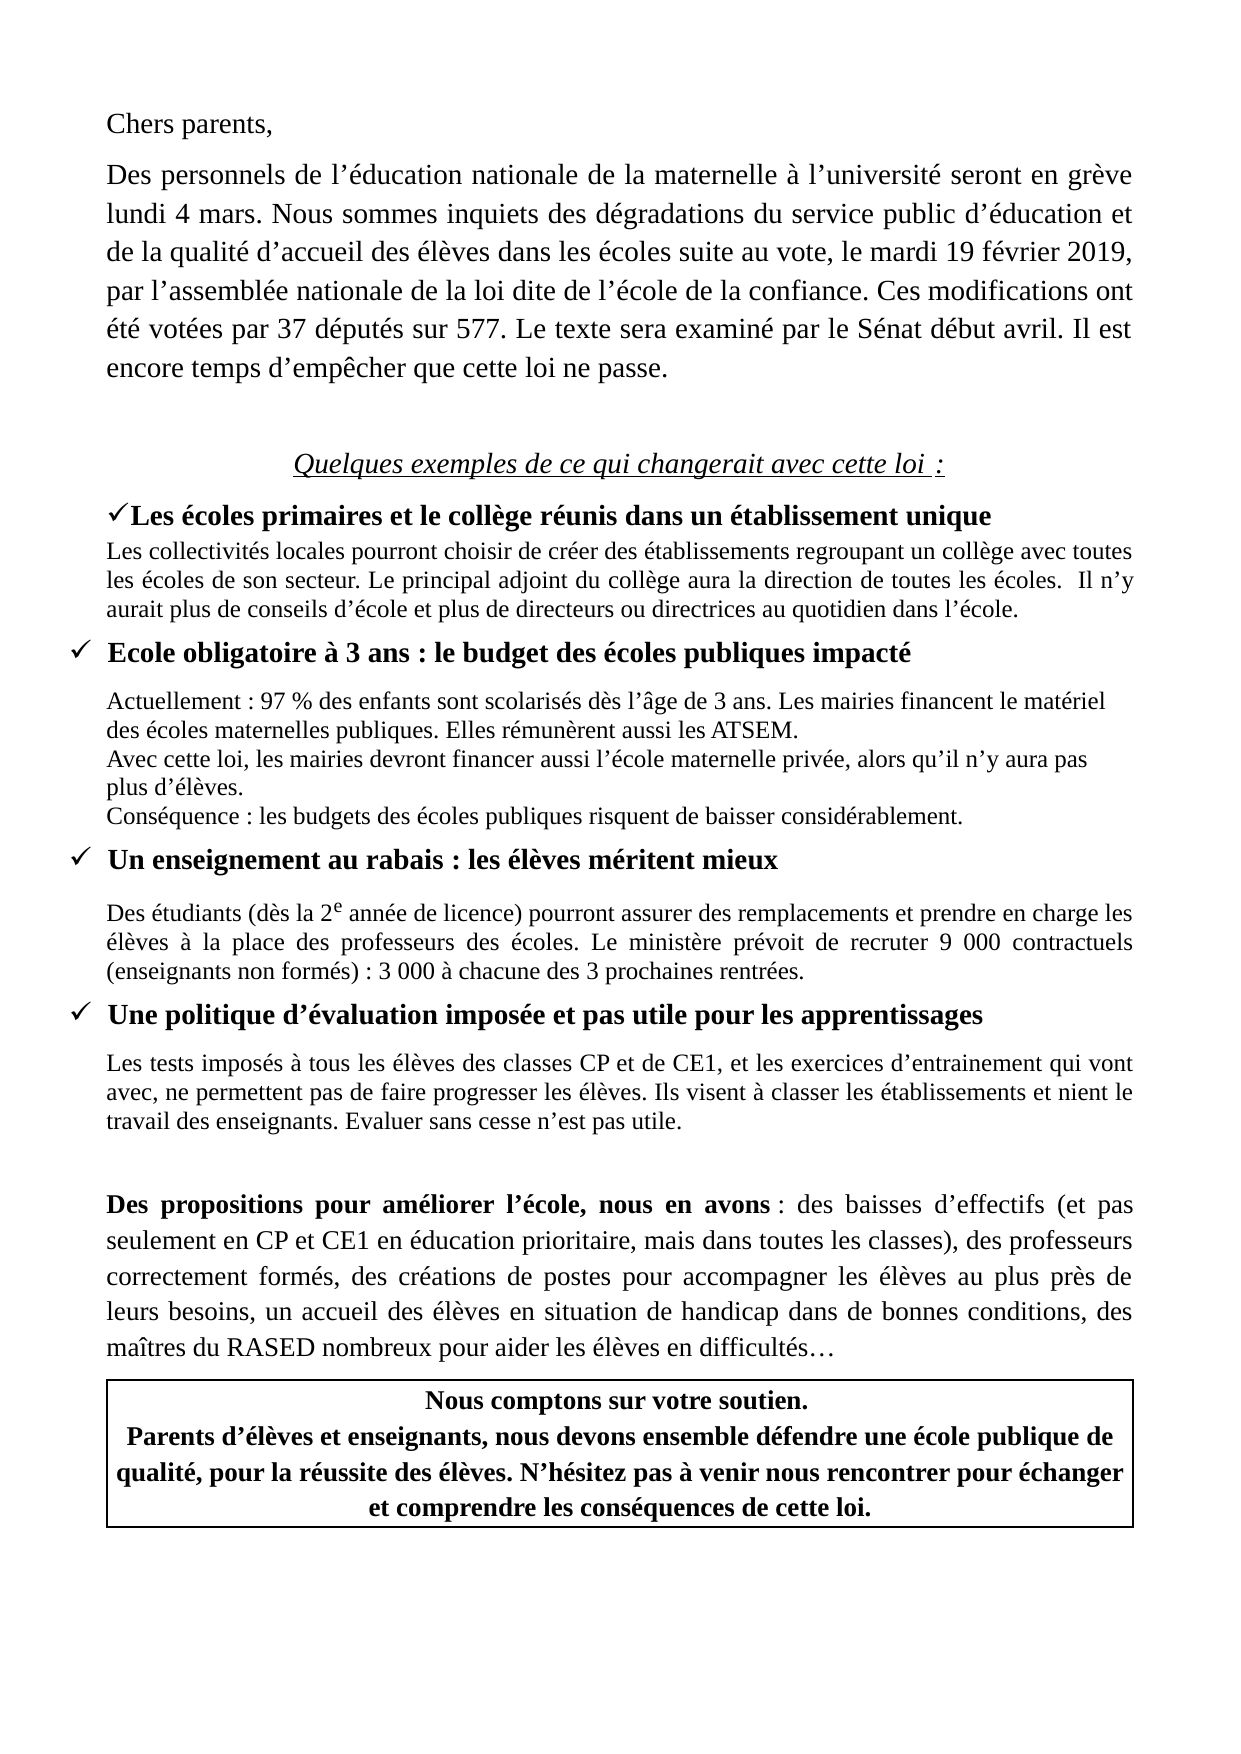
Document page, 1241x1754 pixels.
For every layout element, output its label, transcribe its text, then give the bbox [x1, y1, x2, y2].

text Les tests imposés à tous les élèves des classes CP et de CE1, et les exercices d’entrainement qui vont avec, ne permettent pas de faire progresser les élèves. Ils visent à classer les établissements et nient le travail des enseignants. Evaluer sans cesse n’est pas utile. [106, 1048, 1134, 1134]
text ü Une politique d’évaluation imposée et pas utile pour les apprentissages [69, 997, 1134, 1031]
text Actuellement : 97 % des enfants sont scolarisés dès l’âge de 3 ans. Les mairies financent le matériel des écoles maternelles publiques. Elles rémunèrent aussi les ATSEM. [106, 686, 1134, 744]
text Conséquence : les budgets des écoles publiques risquent de baisser considérablement. [106, 801, 1134, 830]
text Des personnels de l’éducation nationale de la maternelle à l’université seront en grève lundi 4 mars. Nous sommes inquiets des dégradations du service public d’éducation et de la qualité d’accueil des élèves dans les écoles suite au vote, le mardi 19 février 2019, par l’assemblée nationale de la loi dite de l’école de la confiance. Ces modifications ont été votées par 37 députés sur 577. Le texte sera examiné par le Sénat début avril. Il est encore temps d’empêcher que cette loi ne passe. [106, 157, 1134, 383]
text Des étudiants (dès la 2e année de licence) pourront assurer des remplacements et prendre en charge les élèves à la place des professeurs des écoles. Le ministère prévoit de recruter 9 000 contractuels (enseignants non formés) : 3 000 à chacune des 3 prochaines rentrées. [106, 893, 1134, 984]
text üLes écoles primaires et le collège réunis dans un établissement unique [106, 498, 1134, 531]
text ü Ecole obligatoire à 3 ans : le budget des écoles publiques impacté [69, 635, 1134, 669]
text Avec cette loi, les mairies devront financer aussi l’école maternelle privée, alors qu’il n’y aura pas plus d’élèves. [106, 744, 1134, 801]
text ü Un enseignement au rabais : les élèves méritent mieux [69, 842, 1134, 876]
text Quelques exemples de ce qui changerait avec cette loi : [106, 447, 1134, 480]
text Chers parents, [106, 106, 1134, 140]
text Des propositions pour améliorer l’école, nous en avons : des baisses d’effectifs (et pas seulement en CP et CE1 en éducation prioritaire, mais dans toutes les classes), des professeurs correctement formés, des créations de postes pour accompagner les élèves au plus près de leurs besoins, un accueil des élèves en situation de handicap dans de bonnes conditions, des maîtres du RASED nombreux pour aider les élèves en difficultés… [106, 1188, 1134, 1362]
text Nous comptons sur votre soutien. [108, 1381, 1132, 1415]
text Les collectivités locales pourront choisir de créer des établissements regroupant un collège avec toutes les écoles de son secteur. Le principal adjoint du collège aura la direction de toutes les écoles. Il n’y aurait plus de conseils d’école et plus de directeurs ou directrices au quotidien dans l’école. [106, 536, 1134, 622]
text Parents d’élèves et enseignants, nous devons ensemble défendre une école publique de qualité, pour la réussite des élèves. N’hésitez pas à venir nous rencontrer pour échanger et comprendre les conséquences de cette loi. [108, 1415, 1132, 1526]
